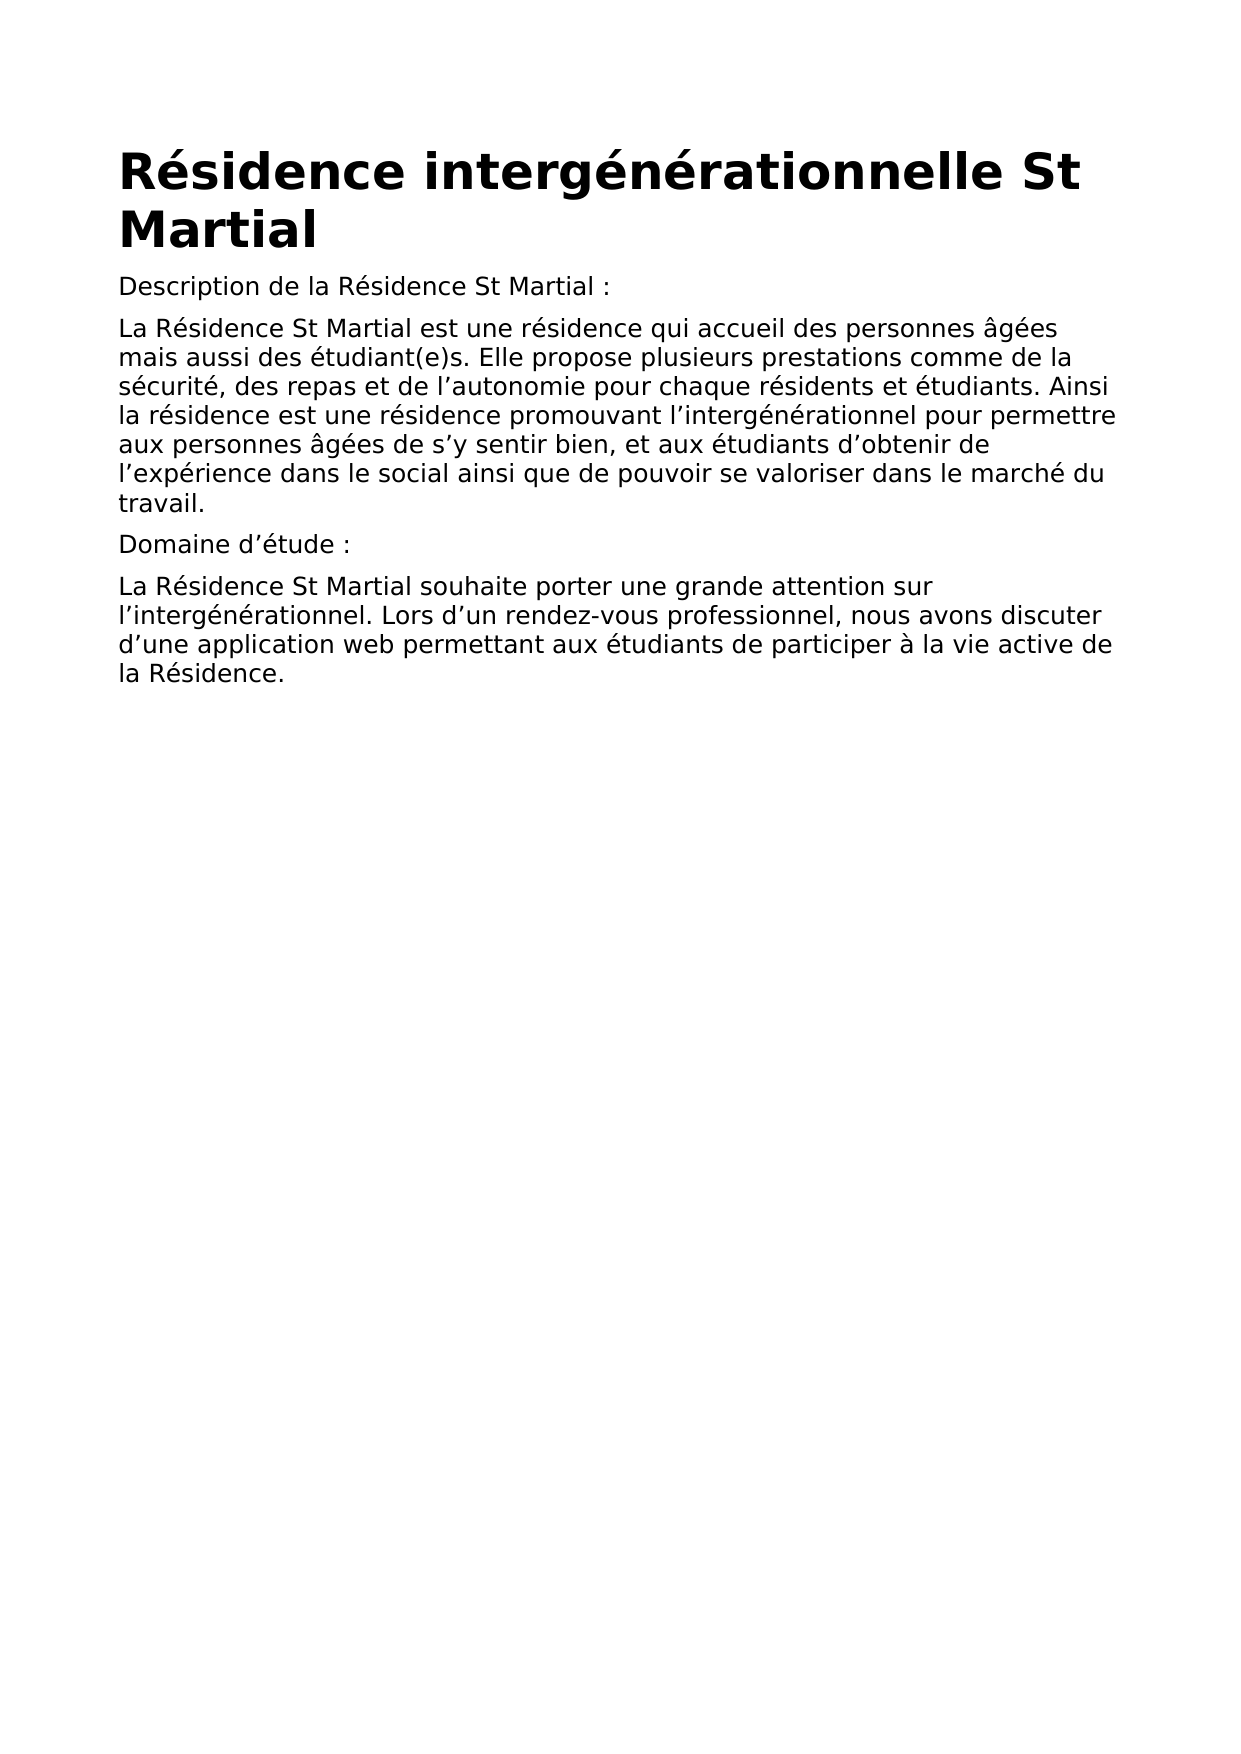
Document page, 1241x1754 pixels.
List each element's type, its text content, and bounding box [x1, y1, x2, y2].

text La Résidence St Martial est une résidence qui accueil des personnes âgées mais aussi des étudiant(e)s. Elle propose plusieurs prestations comme de la sécurité, des repas et de l’autonomie pour chaque résidents et étudiants. Ainsi la résidence est une résidence promouvant l’intergénérationnel pour permettre aux personnes âgées de s’y sentir bien, et aux étudiants d’obtenir de l’expérience dans le social ainsi que de pouvoir se valoriser dans le marché du travail. [118, 314, 1122, 518]
text La Résidence St Martial souhaite porter une grande attention sur l’intergénérationnel. Lors d’un rendez-vous professionnel, nous avons discuter d’une application web permettant aux étudiants de participer à la vie active de la Résidence. [118, 572, 1122, 689]
text Domaine d’étude : [118, 530, 1122, 559]
text Description de la Résidence St Martial : [118, 272, 1122, 301]
subtitle Résidence intergénérationnelle St Martial [118, 143, 1122, 259]
